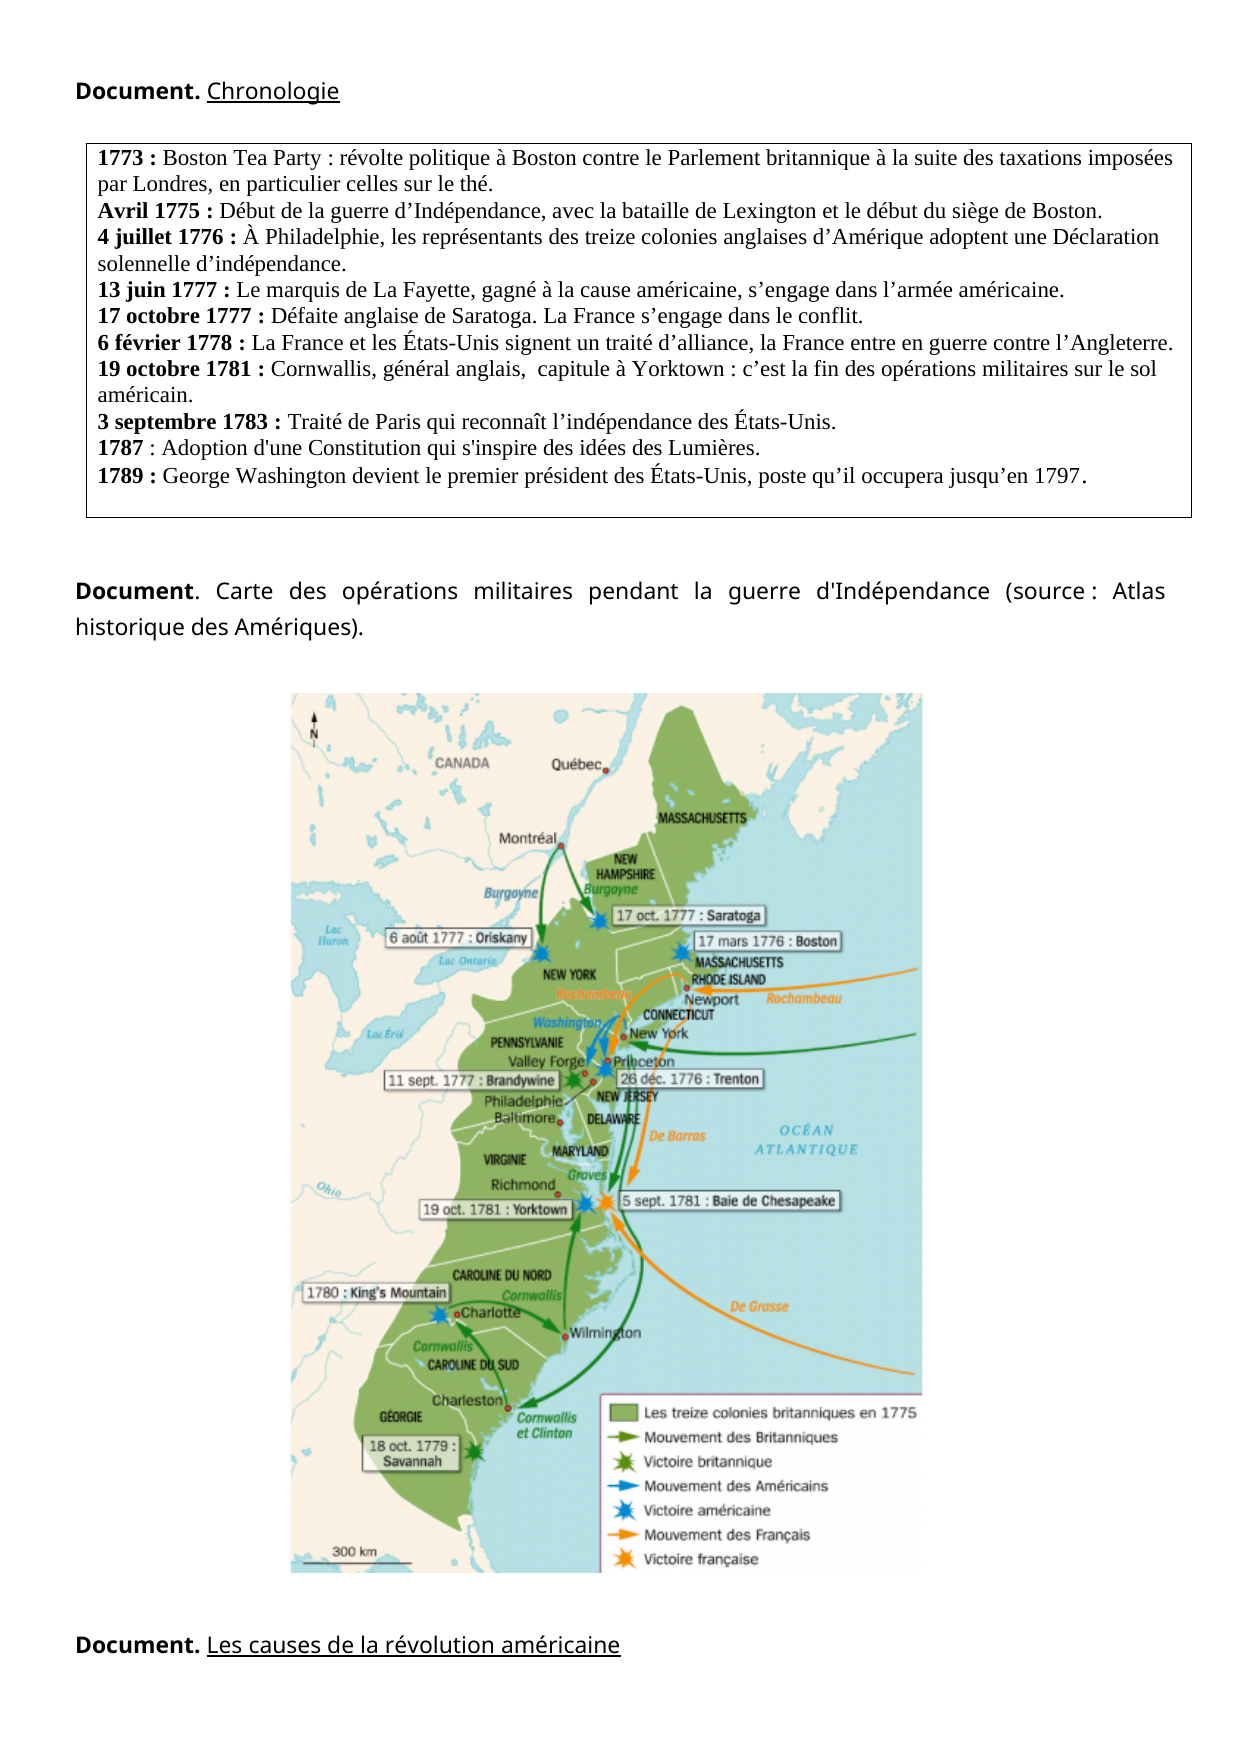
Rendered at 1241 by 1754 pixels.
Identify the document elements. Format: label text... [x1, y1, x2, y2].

text Document. Carte des opérations militaires pendant la guerre d'Indépendance (source : Atlas historique des Amériques). [75, 575, 1165, 642]
text Document. Chronologie [75, 75, 1165, 106]
table_header 1773 : Boston Tea Party : révolte politique à Boston contre le Parlement britannique à la suite des taxations imposées par Londres, en particulier celles sur le thé. Avril 1775 : Début de la guerre d’Indépendance, avec la bataille de Lexington et le début du siège de Boston. 4 juillet 1776 : À Philadelphie, les représentants des treize colonies anglaises d’Amérique adoptent une Déclaration solennelle d’indépendance. 13 juin 1777 : Le marquis de La Fayette, gagné à la cause américaine, s’engage dans l’armée américaine. 17 octobre 1777 : Défaite anglaise de Saratoga. La France s’engage dans le conflit. 6 février 1778 : La France et les États-Unis signent un traité d’alliance, la France entre en guerre contre l’Angleterre. 19 octobre 1781 : Cornwallis, général anglais, capitule à Yorktown : c’est la fin des opérations militaires sur le sol américain. 3 septembre 1783 : Traité de Paris qui reconnaît l’indépendance des États-Unis. 1787 : Adoption d'une Constitution qui s'inspire des idées des Lumières. 1789 : George Washington devient le premier président des États-Unis, poste qu’il occupera jusqu’en 1797. [87, 144, 1191, 517]
text Document. Les causes de la révolution américaine [75, 1629, 1165, 1660]
